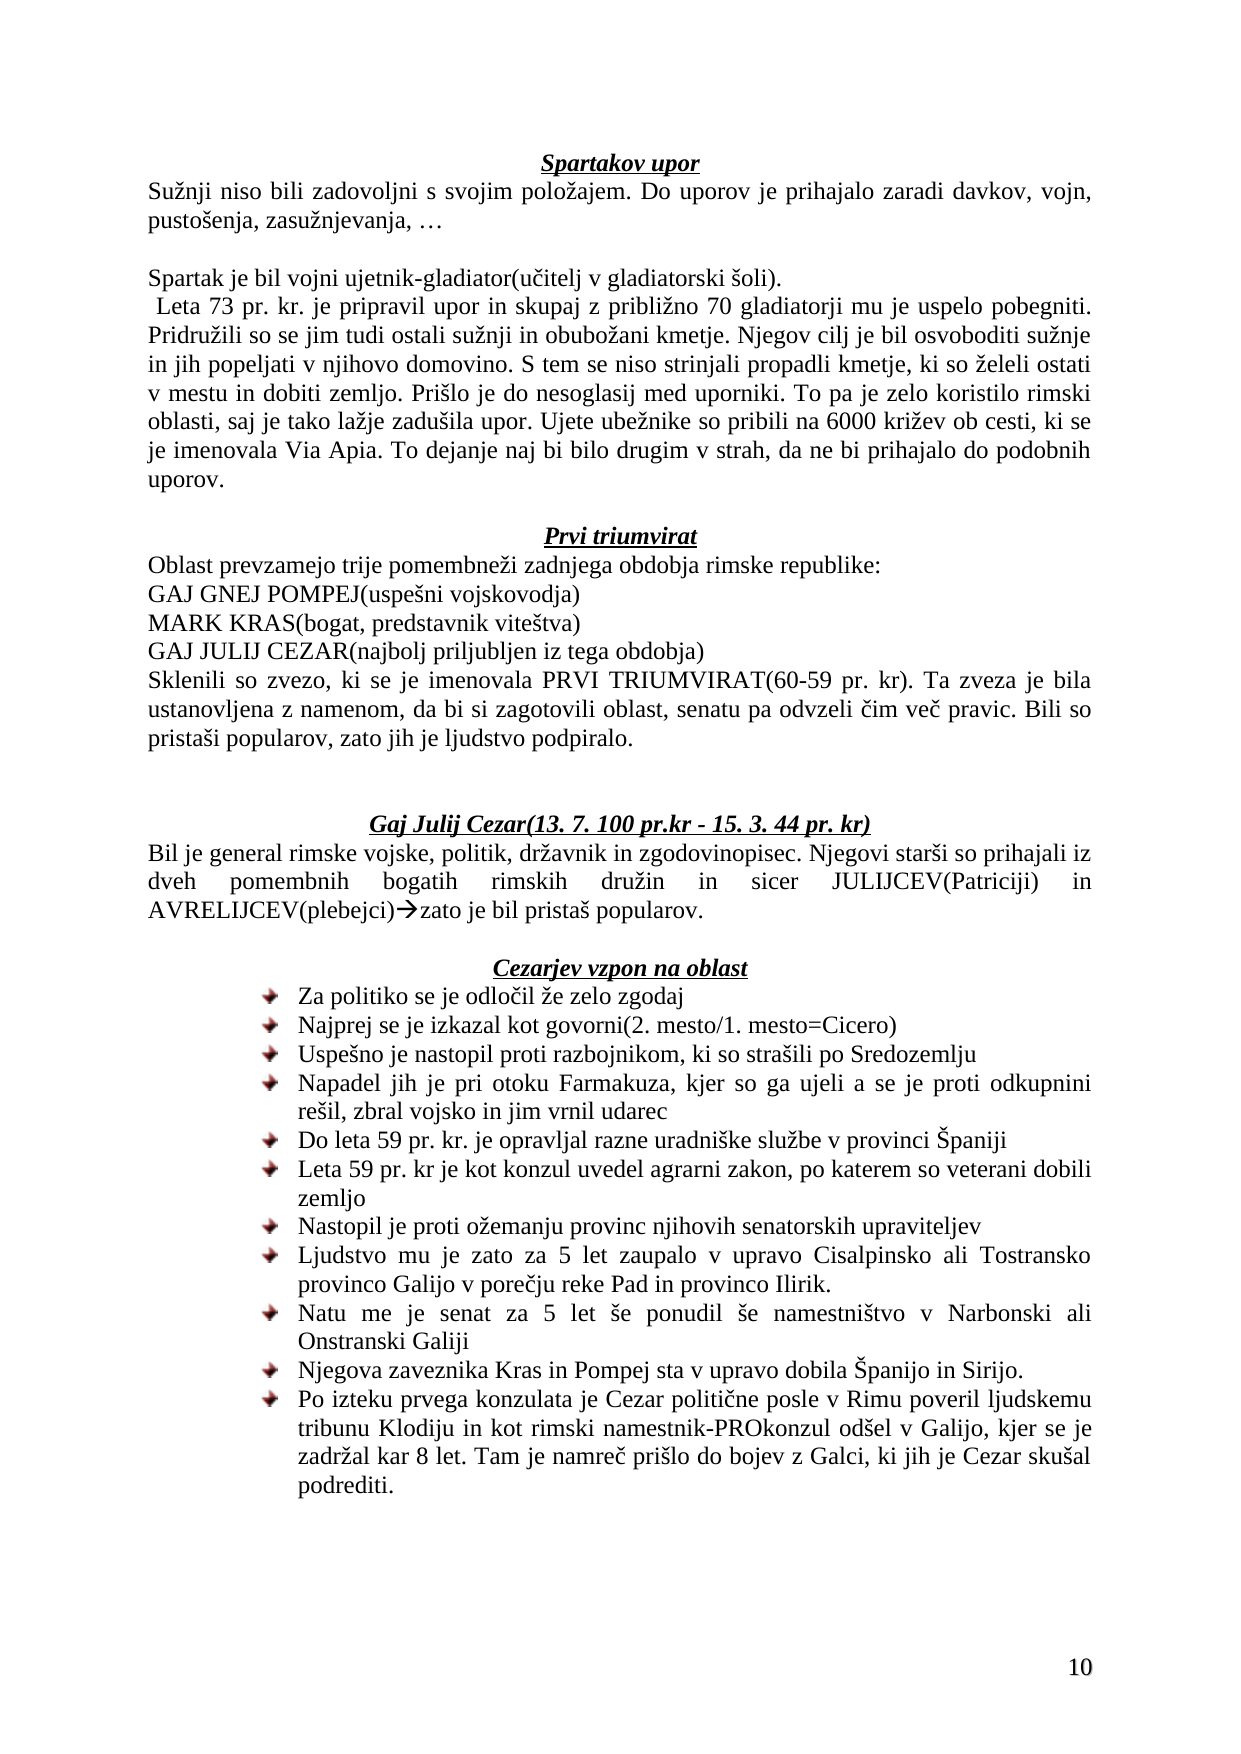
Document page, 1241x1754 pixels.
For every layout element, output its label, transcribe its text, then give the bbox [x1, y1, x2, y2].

picture [261, 987, 278, 1004]
picture [261, 1303, 278, 1321]
picture [261, 1246, 278, 1263]
text Gaj Julij Cezar(13. 7. 100 pr.kr - 15. 3. 44 pr. kr) [148, 809, 1093, 838]
text Leta 73 pr. kr. je pripravil upor in skupaj z približno 70 gladiatorji mu je uspelo pobegniti. Pridružili so se jim tudi ostali sužnji in obubožani kmetje. Njegov cilj je bil osvoboditi sužnje in jih popeljati v njihovo domovino. S tem se niso strinjali propadli kmetje, ki so želeli ostati v mestu in dobiti zemljo. Prišlo je do nesoglasij med uporniki. To pa je zelo koristilo rimski oblasti, saj je tako lažje zadušila upor. Ujete ubežnike so pribili na 6000 križev ob cesti, ki se je imenovala Via Apia. To dejanje naj bi bilo drugim v strah, da ne bi prihajalo do podobnih uporov. [148, 291, 1093, 493]
text Oblast prevzamejo trije pomembneži zadnjega obdobja rimske republike: [148, 550, 1093, 579]
list Nastopil je proti ožemanju provinc njihovih senatorskih upraviteljev [260, 1211, 1093, 1240]
list Leta 59 pr. kr je kot konzul uvedel agrarni zakon, po katerem so veterani dobili zemljo [260, 1154, 1093, 1211]
text Sužnji niso bili zadovoljni s svojim položajem. Do uporov je prihajalo zaradi davkov, vojn, pustošenja, zasužnjevanja, … [148, 176, 1093, 234]
list Uspešno je nastopil proti razbojnikom, ki so strašili po Sredozemlju [260, 1039, 1093, 1068]
text Cezarjev vzpon na oblast [148, 953, 1093, 981]
text GAJ GNEJ POMPEJ(uspešni vojskovodja) [148, 579, 1093, 608]
list Po izteku prvega konzulata je Cezar politične posle v Rimu poveril ljudskemu tribunu Klodiju in kot rimski namestnik-PROkonzul odšel v Galijo, kjer se je zadržal kar 8 let. Tam je namreč prišlo do bojev z Galci, ki jih je Cezar skušal podrediti. [260, 1384, 1093, 1499]
picture [261, 1361, 278, 1378]
list Za politiko se je odločil že zelo zgodaj [260, 981, 1093, 1010]
list Njegova zaveznika Kras in Pompej sta v upravo dobila Španijo in Sirijo. [260, 1355, 1093, 1384]
text Bil je general rimske vojske, politik, državnik in zgodovinopisec. Njegovi starši so prihajali iz dveh pomembnih bogatih rimskih družin in sicer JULIJCEV(Patriciji) in AVRELIJCEV(plebejci)zato je bil pristaš popularov. [148, 838, 1093, 924]
list Ljudstvo mu je zato za 5 let zaupalo v upravo Cisalpinsko ali Tostransko provinco Galijo v porečju reke Pad in provinco Ilirik. [260, 1240, 1093, 1298]
picture [261, 1044, 278, 1062]
text Spartak je bil vojni ujetnik-gladiator(učitelj v gladiatorski šoli). [148, 263, 1093, 291]
list Do leta 59 pr. kr. je opravljal razne uradniške službe v provinci Španiji [260, 1125, 1093, 1154]
picture [261, 1131, 278, 1148]
text Sklenili so zvezo, ki se je imenovala PRVI TRIUMVIRAT(60-59 pr. kr). Ta zveza je bila ustanovljena z namenom, da bi si zagotovili oblast, senatu pa odvzeli čim več pravic. Bili so pristaši popularov, zato jih je ljudstvo podpiralo. [148, 665, 1093, 751]
text Spartakov upor [148, 148, 1093, 176]
text GAJ JULIJ CEZAR(najbolj priljubljen iz tega obdobja) [148, 636, 1093, 665]
text MARK KRAS(bogat, predstavnik viteštva) [148, 608, 1093, 636]
picture [261, 1073, 278, 1091]
picture [261, 1217, 278, 1234]
list Napadel jih je pri otoku Farmakuza, kjer so ga ujeli a se je proti odkupnini rešil, zbral vojsko in jim vrnil udarec [260, 1068, 1093, 1125]
list Natu me je senat za 5 let še ponudil še namestništvo v Narbonski ali Onstranski Galiji [260, 1298, 1093, 1355]
picture [261, 1389, 278, 1407]
text Prvi triumvirat [148, 521, 1093, 550]
picture [261, 1016, 278, 1033]
list Najprej se je izkazal kot govorni(2. mesto/1. mesto=Cicero) [260, 1010, 1093, 1039]
picture [261, 1159, 278, 1177]
